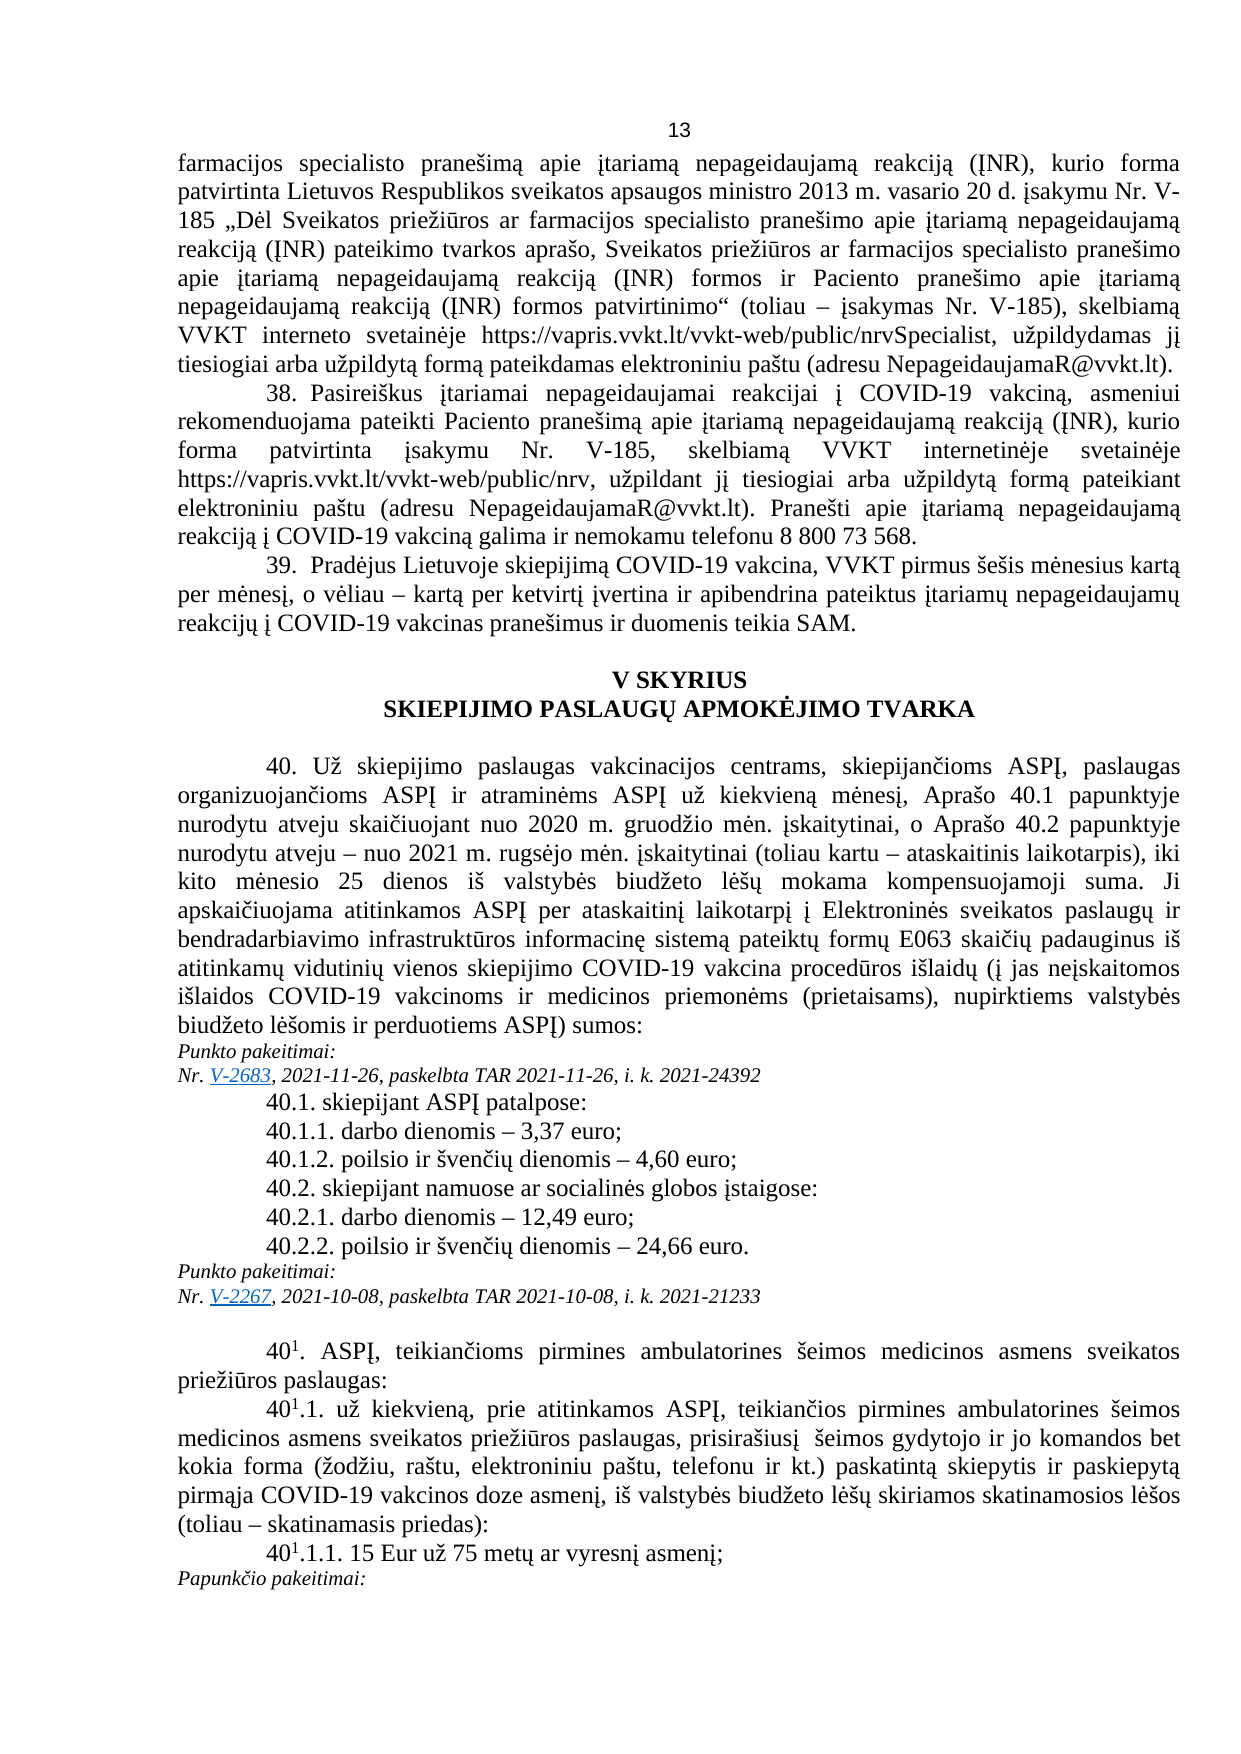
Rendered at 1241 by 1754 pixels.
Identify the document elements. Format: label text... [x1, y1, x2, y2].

text Papunkčio pakeitimai: [177, 1566, 1181, 1590]
text 401.1. už kiekvieną, prie atitinkamos ASPĮ, teikiančios pirmines ambulatorines šeimos medicinos asmens sveikatos priežiūros paslaugas, prisirašiusį šeimos gydytojo ir jo komandos bet kokia forma (žodžiu, raštu, elektroniniu paštu, telefonu ir kt.) paskatintą skiepytis ir paskiepytą pirmąja COVID-19 vakcinos doze asmenį, iš valstybės biudžeto lėšų skiriamos skatinamosios lėšos (toliau – skatinamasis priedas): [177, 1394, 1181, 1538]
text 401. ASPĮ, teikiančioms pirmines ambulatorines šeimos medicinos asmens sveikatos priežiūros paslaugas: [177, 1336, 1181, 1394]
text 40. Už skiepijimo paslaugas vakcinacijos centrams, skiepijančioms ASPĮ, paslaugas organizuojančioms ASPĮ ir atraminėms ASPĮ už kiekvieną mėnesį, Aprašo 40.1 papunktyje nurodytu atveju skaičiuojant nuo 2020 m. gruodžio mėn. įskaitytinai, o Aprašo 40.2 papunktyje nurodytu atveju – nuo 2021 m. rugsėjo mėn. įskaitytinai (toliau kartu – ataskaitinis laikotarpis), iki kito mėnesio 25 dienos iš valstybės biudžeto lėšų mokama kompensuojamoji suma. Ji apskaičiuojama atitinkamos ASPĮ per ataskaitinį laikotarpį į Elektroninės sveikatos paslaugų ir bendradarbiavimo infrastruktūros informacinę sistemą pateiktų formų E063 skaičių padauginus iš atitinkamų vidutinių vienos skiepijimo COVID-19 vakcina procedūros išlaidų (į jas neįskaitomos išlaidos COVID-19 vakcinoms ir medicinos priemonėms (prietaisams), nupirktiems valstybės biudžeto lėšomis ir perduotiems ASPĮ) sumos: [177, 751, 1181, 1039]
text 39. Pradėjus Lietuvoje skiepijimą COVID-19 vakcina, VVKT pirmus šešis mėnesius kartą per mėnesį, o vėliau – kartą per ketvirtį įvertina ir apibendrina pateiktus įtariamų nepageidaujamų reakcijų į COVID-19 vakcinas pranešimus ir duomenis teikia SAM. [177, 550, 1181, 636]
text Nr. V-2683, 2021-11-26, paskelbta TAR 2021-11-26, i. k. 2021-24392 [177, 1063, 1181, 1087]
text 401.1.1. 15 Eur už 75 metų ar vyresnį asmenį; [177, 1538, 1181, 1566]
text SKIEPIJIMO PASLAUGŲ APMOKĖJIMO TVARKA [177, 694, 1181, 723]
text 40.2.1. darbo dienomis – 12,49 euro; [177, 1202, 1181, 1231]
text Punkto pakeitimai: [177, 1039, 1181, 1063]
text 38. Pasireiškus įtariamai nepageidaujamai reakcijai į COVID-19 vakciną, asmeniui rekomenduojama pateikti Paciento pranešimą apie įtariamą nepageidaujamą reakciją (ĮNR), kurio forma patvirtinta įsakymu Nr. V-185, skelbiamą VVKT internetinėje svetainėje https://vapris.vvkt.lt/vvkt-web/public/nrv, užpildant jį tiesiogiai arba užpildytą formą pateikiant elektroniniu paštu (adresu NepageidaujamaR@vvkt.lt). Pranešti apie įtariamą nepageidaujamą reakciją į COVID-19 vakciną galima ir nemokamu telefonu 8 800 73 568. [177, 378, 1181, 550]
text farmacijos specialisto pranešimą apie įtariamą nepageidaujamą reakciją (ĮNR), kurio forma patvirtinta Lietuvos Respublikos sveikatos apsaugos ministro 2013 m. vasario 20 d. įsakymu Nr. V-185 „Dėl Sveikatos priežiūros ar farmacijos specialisto pranešimo apie įtariamą nepageidaujamą reakciją (ĮNR) pateikimo tvarkos aprašo, Sveikatos priežiūros ar farmacijos specialisto pranešimo apie įtariamą nepageidaujamą reakciją (ĮNR) formos ir Paciento pranešimo apie įtariamą nepageidaujamą reakciją (ĮNR) formos patvirtinimo“ (toliau – įsakymas Nr. V-185), skelbiamą VVKT interneto svetainėje https://vapris.vvkt.lt/vvkt-web/public/nrvSpecialist, užpildydamas jį tiesiogiai arba užpildytą formą pateikdamas elektroniniu paštu (adresu NepageidaujamaR@vvkt.lt). [177, 148, 1181, 378]
text V SKYRIUS [177, 665, 1181, 694]
text 40.1. skiepijant ASPĮ patalpose: [177, 1087, 1181, 1116]
text 40.1.1. darbo dienomis – 3,37 euro; [177, 1116, 1181, 1144]
text Nr. V-2267, 2021-10-08, paskelbta TAR 2021-10-08, i. k. 2021-21233 [177, 1283, 1181, 1308]
text Punkto pakeitimai: [177, 1259, 1181, 1283]
text 40.1.2. poilsio ir švenčių dienomis – 4,60 euro; [177, 1144, 1181, 1173]
text 40.2.2. poilsio ir švenčių dienomis – 24,66 euro. [177, 1231, 1181, 1259]
text 40.2. skiepijant namuose ar socialinės globos įstaigose: [177, 1173, 1181, 1202]
